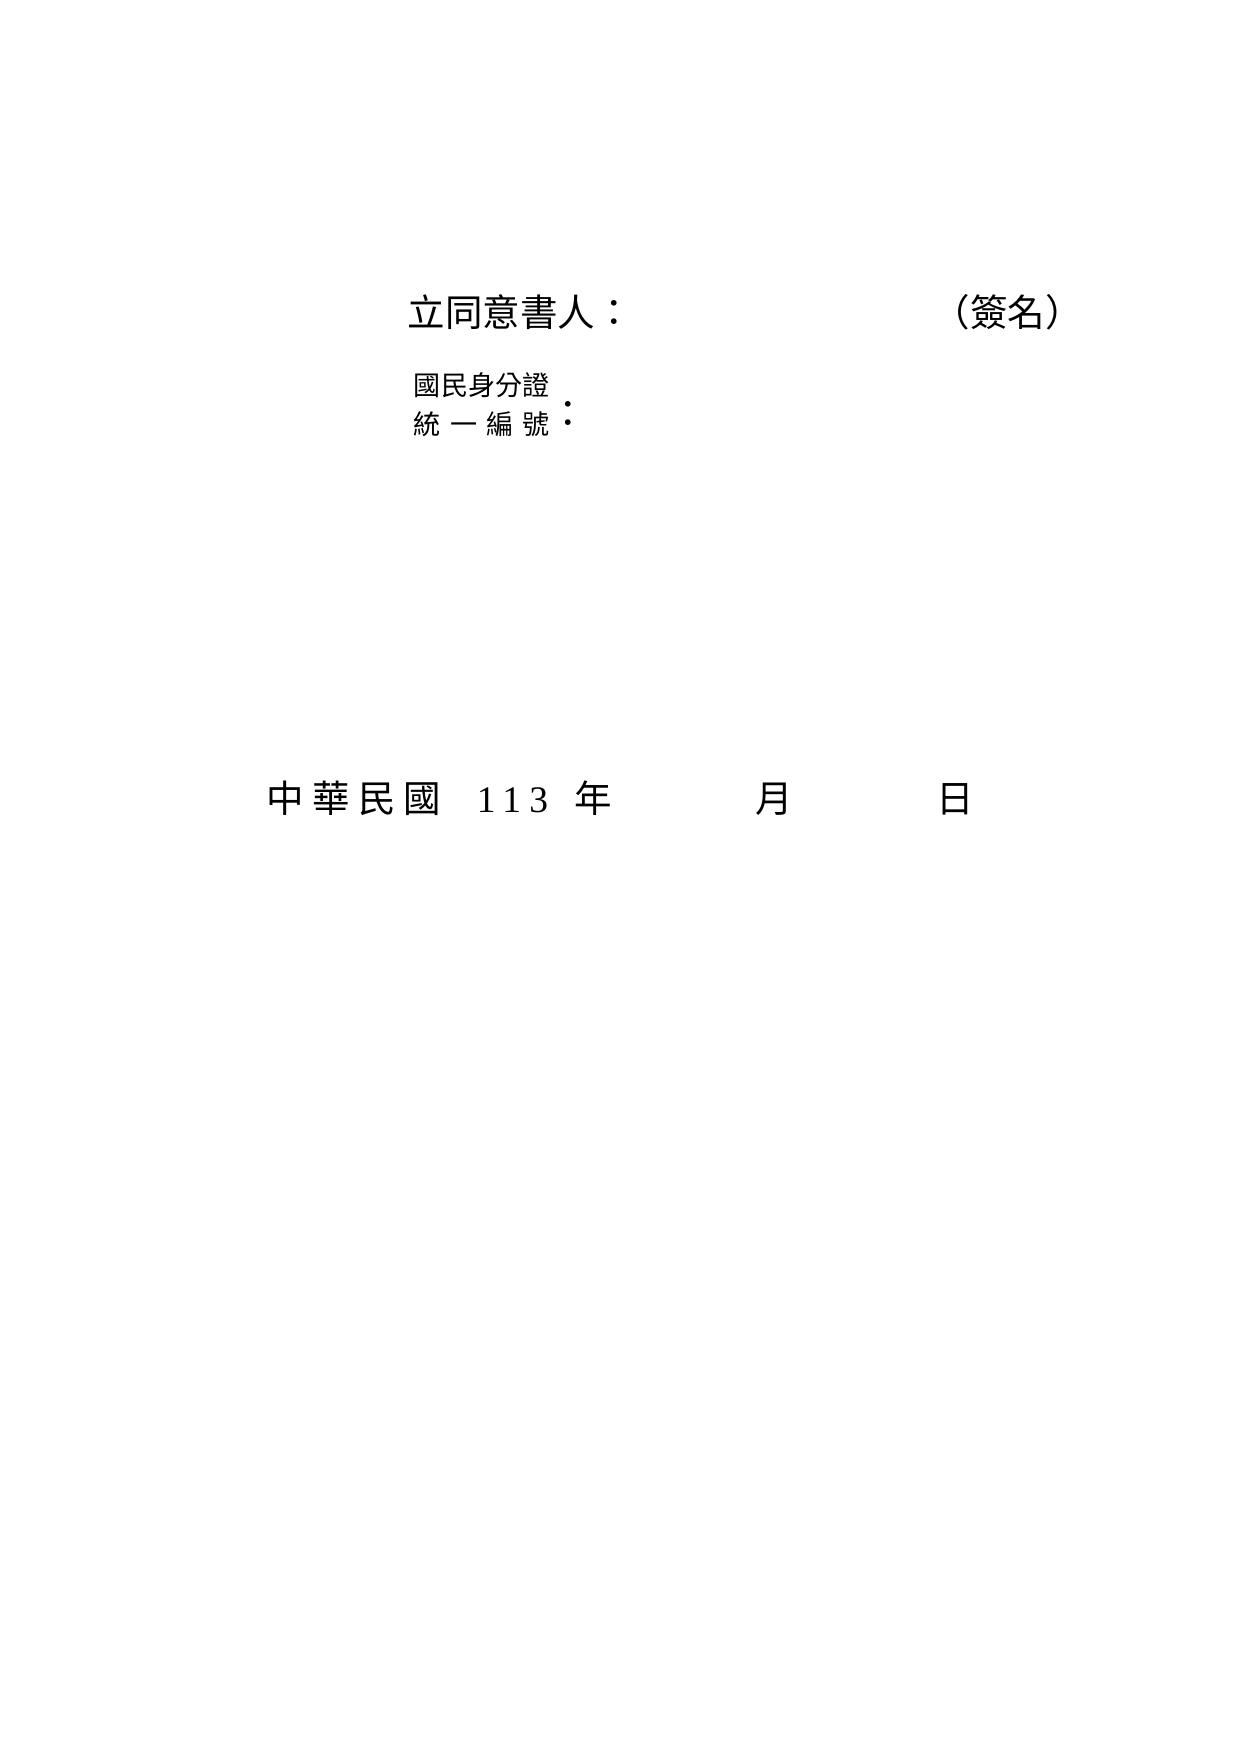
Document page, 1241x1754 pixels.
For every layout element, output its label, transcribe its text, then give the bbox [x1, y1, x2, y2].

text 立同意書人： （簽名） [89, 283, 1152, 337]
text 國民身分證統一編號： [89, 364, 1152, 443]
text 中華民國 113 年 月 日 [89, 769, 1152, 824]
